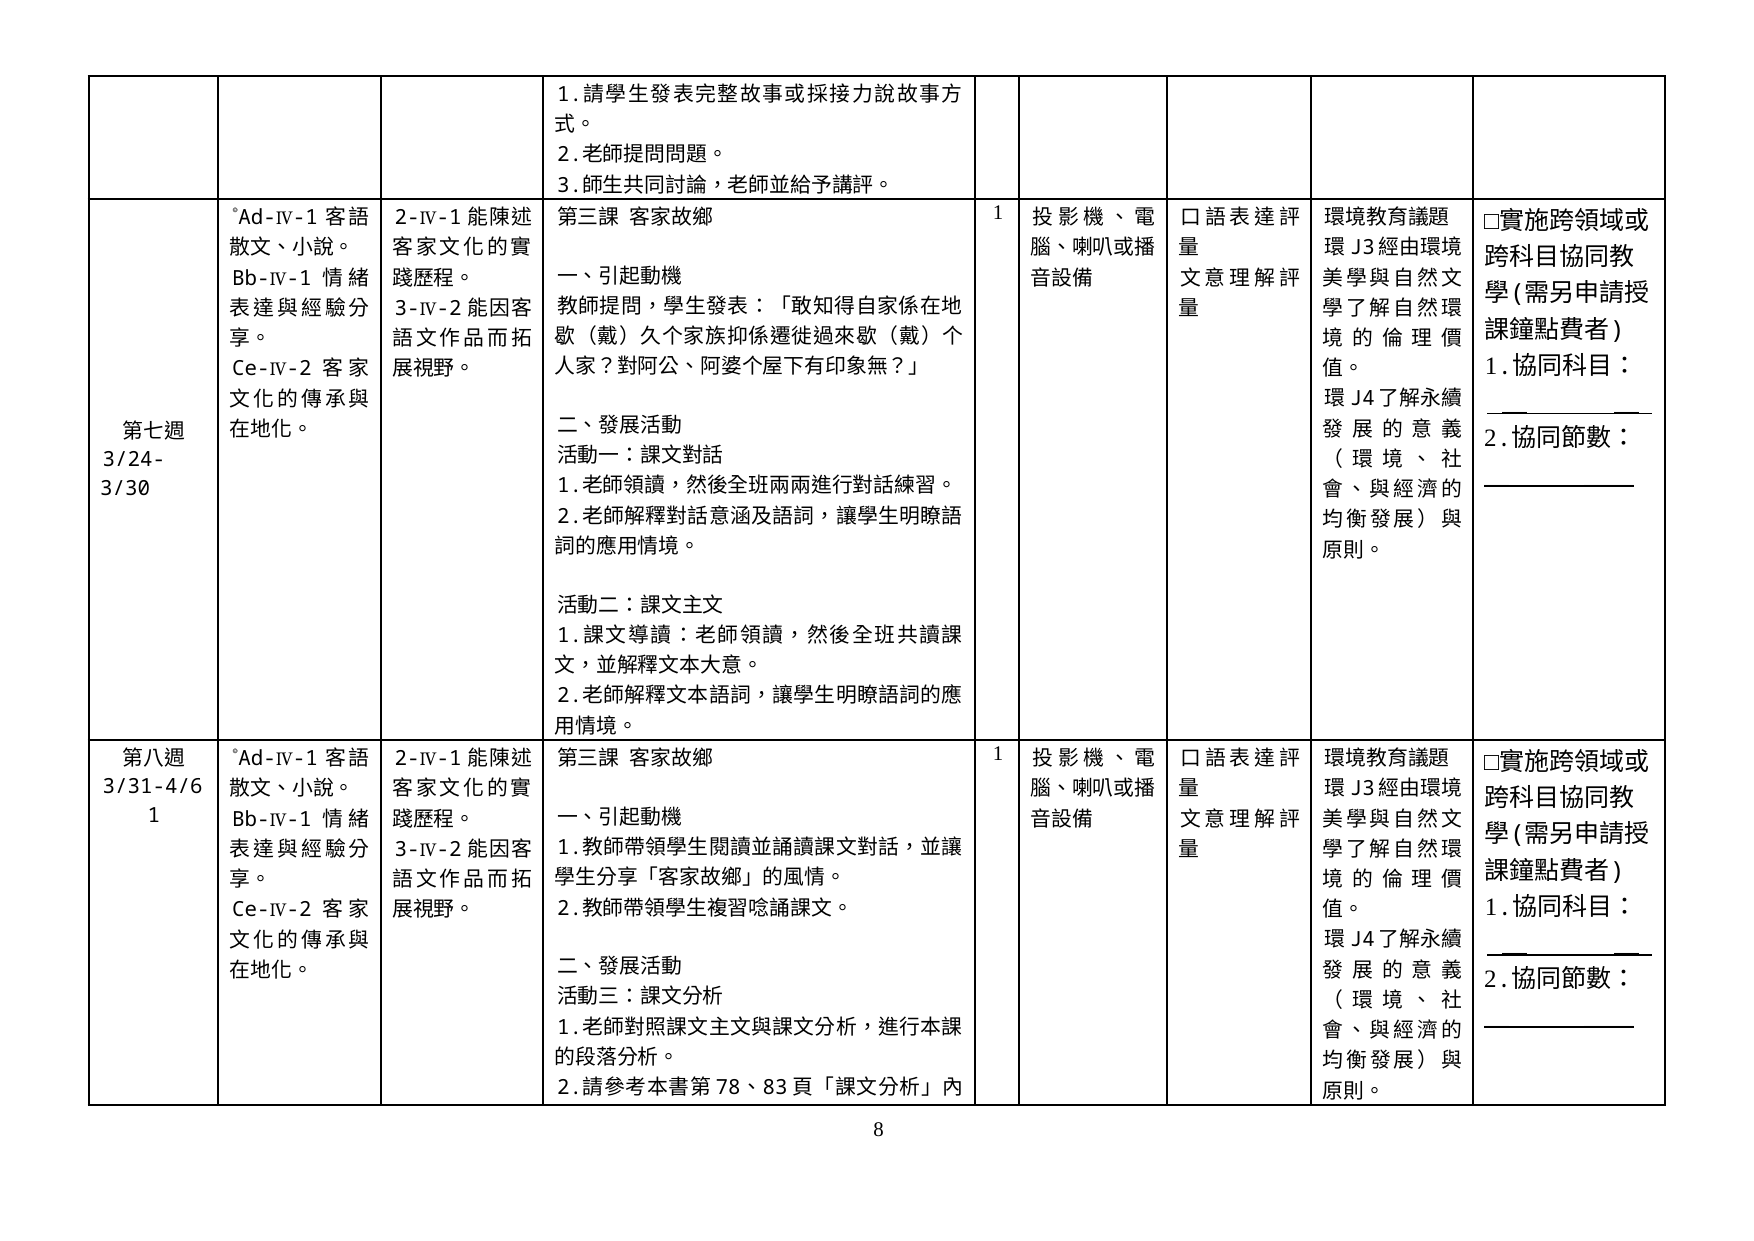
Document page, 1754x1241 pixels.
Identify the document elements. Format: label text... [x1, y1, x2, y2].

table_cell 環境教育議題 環J3經由環境美學與自然文學了解自然環境的倫理價值。 環J4了解永續發展的意義（環境、社會、與經濟的均衡發展）與原則。 [1312, 200, 1472, 739]
table_cell ◎Ad-Ⅳ-1客語散文、小說。 Bb-Ⅳ-1情緒表達與經驗分享。 Ce-Ⅳ-2客家文化的傳承與在地化。 [219, 200, 380, 739]
table_cell ◎Ad-Ⅳ-1客語散文、小說。 Bb-Ⅳ-1情緒表達與經驗分享。 Ce-Ⅳ-2客家文化的傳承與在地化。 [219, 741, 380, 1104]
table_cell 口語表達評量 文意理解評量 [1168, 741, 1310, 1104]
table_cell [382, 77, 542, 198]
table_cell [1168, 77, 1310, 198]
table_cell 2-Ⅳ-1能陳述客家文化的實踐歷程。 3-Ⅳ-2能因客語文作品而拓展視野。 [382, 741, 542, 1104]
table_cell 第八週 3/31-4/6 1 [90, 741, 217, 1104]
table_cell [219, 77, 380, 198]
table_cell 1 [976, 200, 1018, 739]
table_cell □實施跨領域或跨科目協同教學(需另申請授課鐘點費者) 1.協同科目： ＿ ＿ 2.協同節數： ＿ ＿＿ [1474, 741, 1664, 1104]
table_cell [976, 77, 1018, 198]
table_cell 投影機、電腦、喇叭或播音設備 [1020, 741, 1166, 1104]
table_cell 投影機、電腦、喇叭或播音設備 [1020, 200, 1166, 739]
table_cell 口語表達評量 文意理解評量 [1168, 200, 1310, 739]
table_cell 第三課 客家故鄉 一、引起動機 教師提問，學生發表：「敢知得自家係在地歇（戴）久个家族抑係遷徙過來歇（戴）个人家？對阿公、阿婆个屋下有印象無？」 二、發展活動 活動一：課文對話 1.老師領讀，然後全班兩兩進行對話練習。 2.老師解釋對話意涵及語詞，讓學生明瞭語詞的應用情境。 活動二：課文主文 1.課文導讀：老師領讀，然後全班共讀課文，並解釋文本大意。 2.老師解釋文本語詞，讓學生明瞭語詞的應用情境。 [544, 200, 974, 739]
table_cell 2-Ⅳ-1能陳述客家文化的實踐歷程。 3-Ⅳ-2能因客語文作品而拓展視野。 [382, 200, 542, 739]
table_cell 第三課 客家故鄉 一、引起動機 1.教師帶領學生閱讀並誦讀課文對話，並讓學生分享「客家故鄉」的風情。 2.教師帶領學生複習唸誦課文。 二、發展活動 活動三：課文分析 1.老師對照課文主文與課文分析，進行本課的段落分析。 2.請參考本書第78、83頁「課文分析」內 [544, 741, 974, 1104]
table_cell [1474, 77, 1664, 198]
table_cell [1020, 77, 1166, 198]
table_cell 第七週 3/24-3/30 [90, 200, 217, 739]
table_cell 1.請學生發表完整故事或採接力說故事方式。 2.老師提問問題。 3.師生共同討論，老師並給予講評。 [544, 77, 974, 198]
table_cell 環境教育議題 環J3經由環境美學與自然文學了解自然環境的倫理價值。 環J4了解永續發展的意義（環境、社會、與經濟的均衡發展）與原則。 [1312, 741, 1472, 1104]
table_cell 1 [976, 741, 1018, 1104]
table_cell □實施跨領域或跨科目協同教學(需另申請授課鐘點費者) 1.協同科目： ＿ ＿ 2.協同節數： ＿ ＿＿ [1474, 200, 1664, 739]
table_cell [1312, 77, 1472, 198]
table_cell [90, 77, 217, 198]
